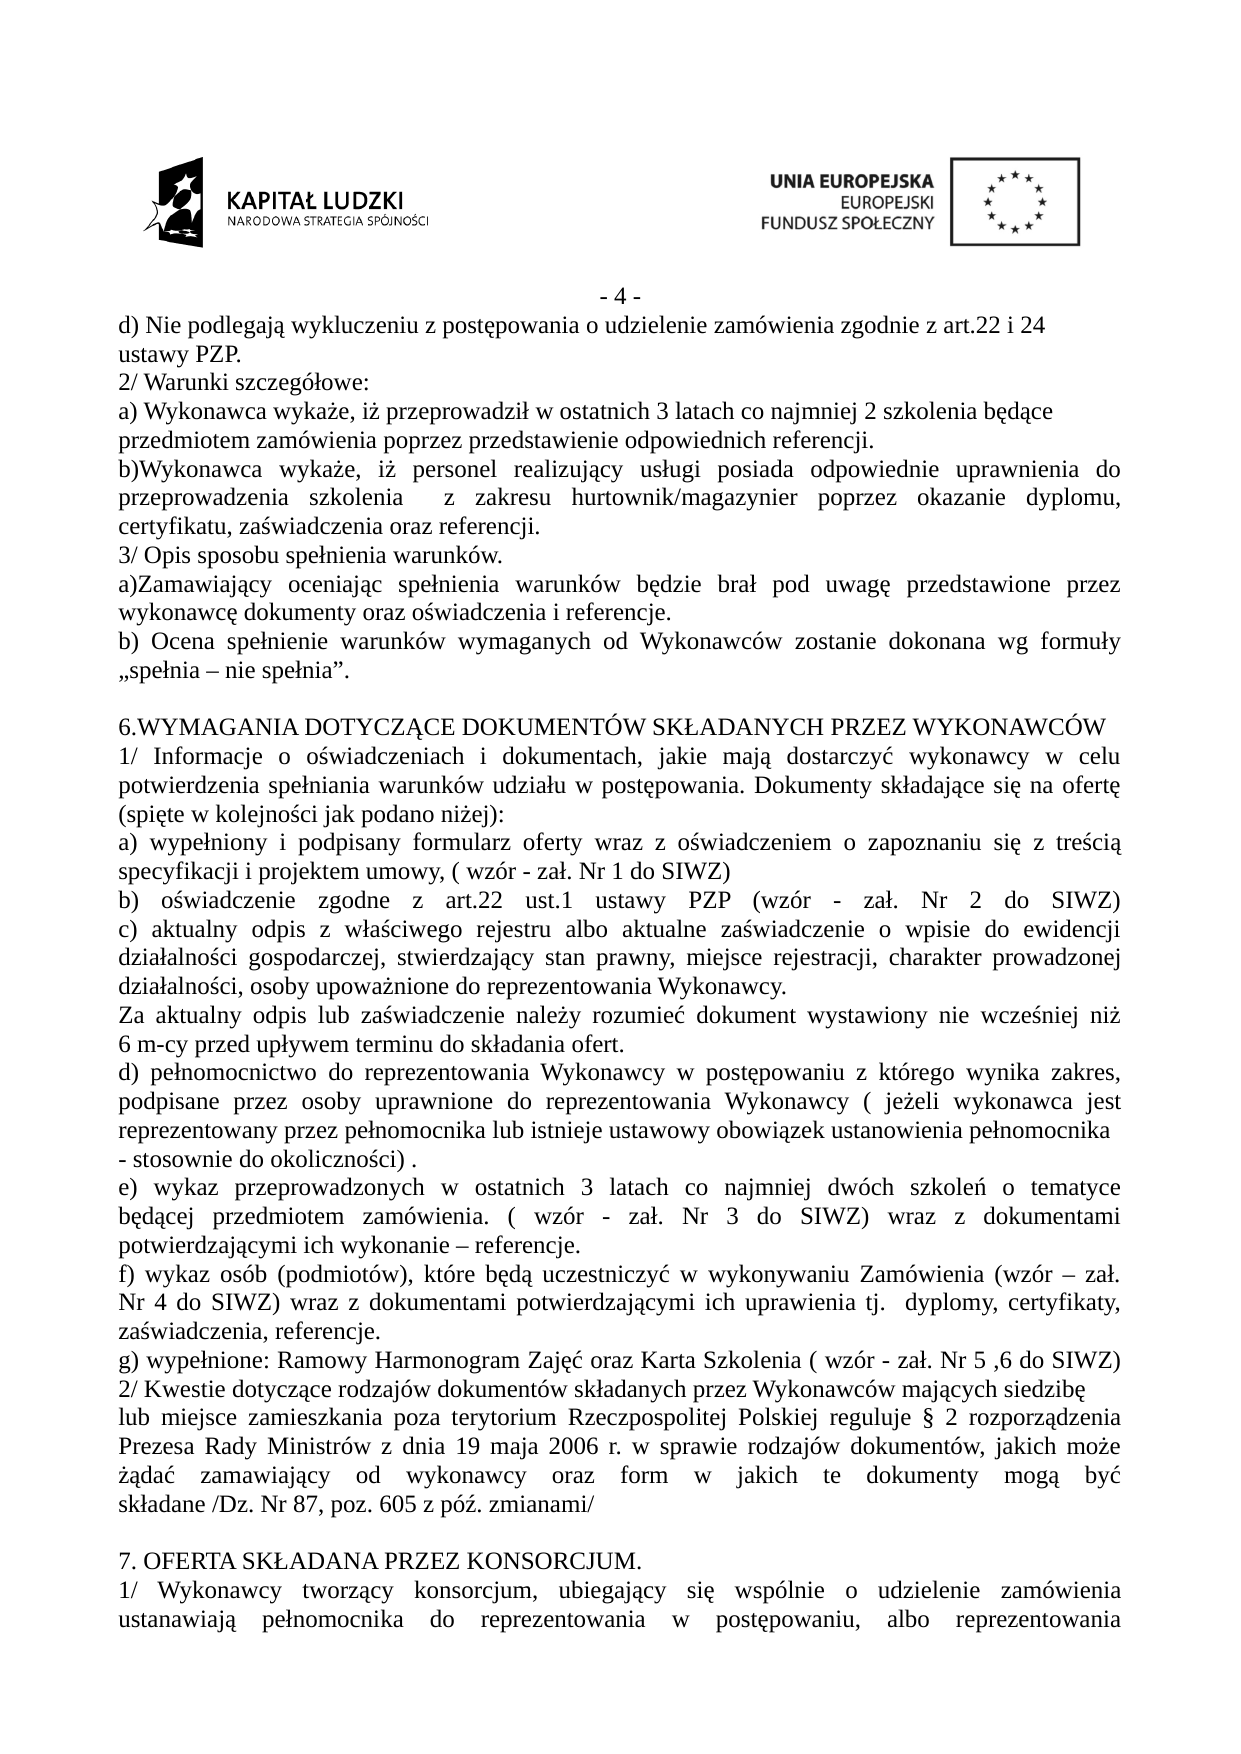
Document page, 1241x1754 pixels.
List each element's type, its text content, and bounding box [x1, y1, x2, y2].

text lub miejsce zamieszkania poza terytorium Rzeczpospolitej Polskiej reguluje § 2 rozporządzenia Prezesa Rady Ministrów z dnia 19 maja 2006 r. w sprawie rodzajów dokumentów, jakich może żądać zamawiający od wykonawcy oraz form w jakich te dokumenty mogą być składane /Dz. Nr 87, poz. 605 z póź. zmianami/ [118, 1402, 1122, 1517]
text b)Wykonawca wykaże, iż personel realizujący usługi posiada odpowiednie uprawnienia do przeprowadzenia szkolenia z zakresu hurtownik/magazynier poprzez okazanie dyplomu, certyfikatu, zaświadczenia oraz referencji. [118, 454, 1122, 540]
text 3/ Opis sposobu spełnienia warunków. [118, 540, 1122, 569]
text ustawy PZP. [118, 339, 1122, 367]
text 7. OFERTA SKŁADANA PRZEZ KONSORCJUM. [118, 1546, 1122, 1575]
text 1/ Informacje o oświadczeniach i dokumentach, jakie mają dostarczyć wykonawcy w celu potwierdzenia spełniania warunków udziału w postępowania. Dokumenty składające się na ofertę (spięte w kolejności jak podano niżej): [118, 741, 1122, 827]
picture [118, 118, 1122, 282]
text - stosownie do okoliczności) . [118, 1144, 1122, 1172]
text f) wykaz osób (podmiotów), które będą uczestniczyć w wykonywaniu Zamówienia (wzór – zał. Nr 4 do SIWZ) wraz z dokumentami potwierdzającymi ich uprawienia tj. dyplomy, certyfikaty, zaświadczenia, referencje. [118, 1259, 1122, 1345]
text 6.WYMAGANIA DOTYCZĄCE DOKUMENTÓW SKŁADANYCH PRZEZ WYKONAWCÓW [118, 712, 1122, 741]
text d) Nie podlegają wykluczeniu z postępowania o udzielenie zamówienia zgodnie z art.22 i 24 [118, 310, 1122, 339]
text e) wykaz przeprowadzonych w ostatnich 3 latach co najmniej dwóch szkoleń o tematyce będącej przedmiotem zamówienia. ( wzór - zał. Nr 3 do SIWZ) wraz z dokumentami potwierdzającymi ich wykonanie – referencje. [118, 1172, 1122, 1259]
text - 4 - [118, 282, 1122, 310]
text g) wypełnione: Ramowy Harmonogram Zajęć oraz Karta Szkolenia ( wzór - zał. Nr 5 ,6 do SIWZ) 2/ Kwestie dotyczące rodzajów dokumentów składanych przez Wykonawców mających siedzibę [118, 1345, 1122, 1402]
text a) wypełniony i podpisany formularz oferty wraz z oświadczeniem o zapoznaniu się z treścią specyfikacji i projektem umowy, ( wzór - zał. Nr 1 do SIWZ) [118, 827, 1122, 885]
text b) Ocena spełnienie warunków wymaganych od Wykonawców zostanie dokonana wg formuły „spełnia – nie spełnia”. [118, 626, 1122, 684]
text 1/ Wykonawcy tworzący konsorcjum, ubiegający się wspólnie o udzielenie zamówienia ustanawiają pełnomocnika do reprezentowania w postępowaniu, albo reprezentowania [118, 1575, 1122, 1632]
text a)Zamawiający oceniając spełnienia warunków będzie brał pod uwagę przedstawione przez wykonawcę dokumenty oraz oświadczenia i referencje. [118, 569, 1122, 626]
text 2/ Warunki szczegółowe: a) Wykonawca wykaże, iż przeprowadził w ostatnich 3 latach co najmniej 2 szkolenia będące przedmiotem zamówienia poprzez przedstawienie odpowiednich referencji. [118, 367, 1122, 454]
text b) oświadczenie zgodne z art.22 ust.1 ustawy PZP (wzór - zał. Nr 2 do SIWZ) c) aktualny odpis z właściwego rejestru albo aktualne zaświadczenie o wpisie do ewidencji działalności gospodarczej, stwierdzający stan prawny, miejsce rejestracji, charakter prowadzonej działalności, osoby upoważnione do reprezentowania Wykonawcy. [118, 885, 1122, 1000]
text d) pełnomocnictwo do reprezentowania Wykonawcy w postępowaniu z którego wynika zakres, podpisane przez osoby uprawnione do reprezentowania Wykonawcy ( jeżeli wykonawca jest reprezentowany przez pełnomocnika lub istnieje ustawowy obowiązek ustanowienia pełnomocnika [118, 1057, 1122, 1144]
text Za aktualny odpis lub zaświadczenie należy rozumieć dokument wystawiony nie wcześniej niż 6 m-cy przed upływem terminu do składania ofert. [118, 1000, 1122, 1057]
